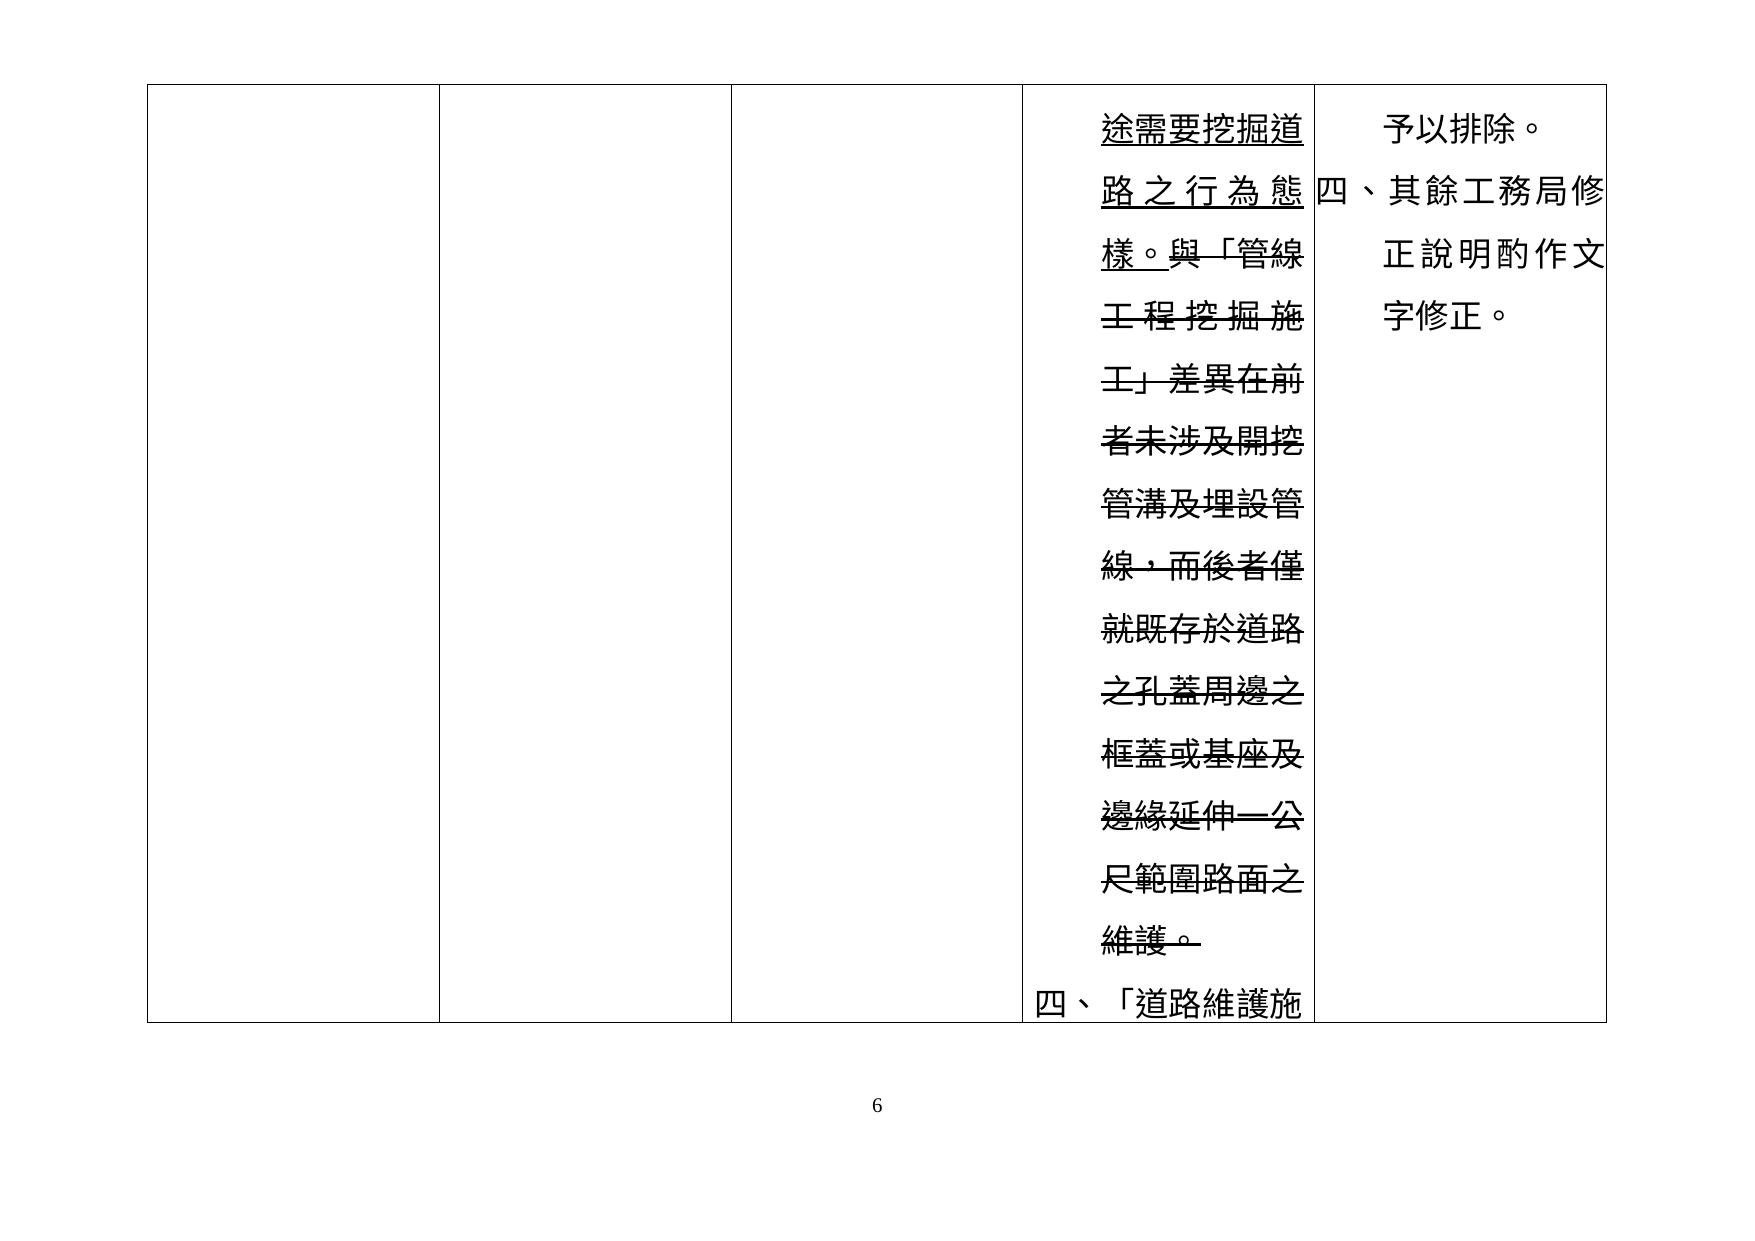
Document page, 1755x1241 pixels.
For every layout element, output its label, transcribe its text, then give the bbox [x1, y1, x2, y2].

table_cell 予以排除。 四、其餘工務局修正說明酌作文字修正。 [1315, 85, 1606, 1022]
table_cell [148, 85, 439, 1022]
table_cell 途需要挖掘道路之行為態樣。與「管線工程挖掘施工」差異在前者未涉及開挖管溝及埋設管線，而後者僅就既存於道路之孔蓋周邊之框蓋或基座及邊緣延伸一公尺範圍路面之維護。 四、「道路維護施 [1023, 85, 1314, 1022]
table_cell [440, 85, 731, 1022]
table_cell [732, 85, 1022, 1022]
